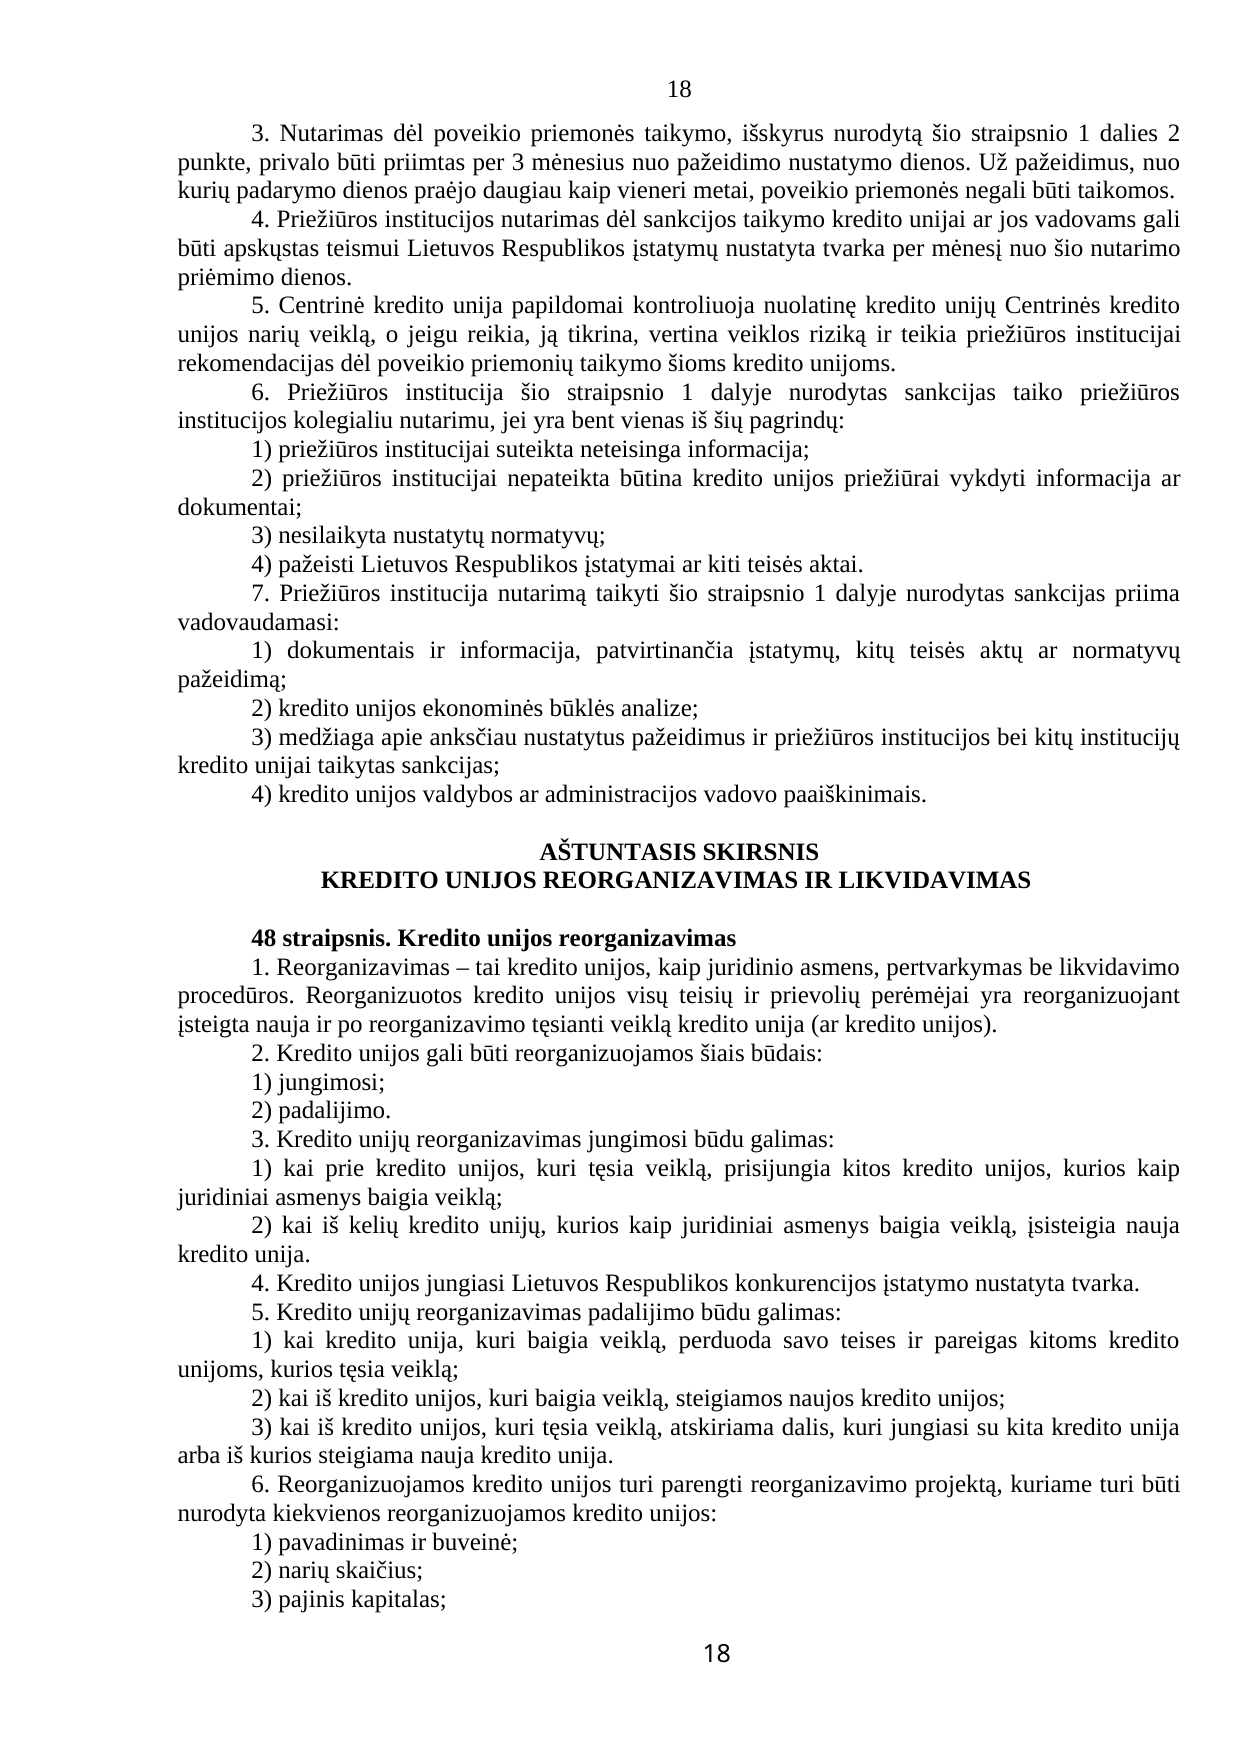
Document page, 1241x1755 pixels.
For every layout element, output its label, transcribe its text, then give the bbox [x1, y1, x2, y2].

text 4. Kredito unijos jungiasi Lietuvos Respublikos konkurencijos įstatymo nustatyta tvarka. [177, 1268, 1181, 1297]
text 48 straipsnis. Kredito unijos reorganizavimas [177, 923, 1181, 952]
text 4. Priežiūros institucijos nutarimas dėl sankcijos taikymo kredito unijai ar jos vadovams gali būti apskųstas teismui Lietuvos Respublikos įstatymų nustatyta tvarka per mėnesį nuo šio nutarimo priėmimo dienos. [177, 204, 1181, 291]
text 3) nesilaikyta nustatytų normatyvų; [177, 521, 1181, 549]
text 1) kai prie kredito unijos, kuri tęsia veiklą, prisijungia kitos kredito unijos, kurios kaip juridiniai asmenys baigia veiklą; [177, 1153, 1181, 1211]
text 1) priežiūros institucijai suteikta neteisinga informacija; [177, 434, 1181, 463]
text 2) kredito unijos ekonominės būklės analize; [177, 693, 1181, 722]
text AŠTUNTASIS skirsnis [177, 837, 1181, 866]
text 3. Kredito unijų reorganizavimas jungimosi būdu galimas: [177, 1124, 1181, 1153]
text 5. Centrinė kredito unija papildomai kontroliuoja nuolatinę kredito unijų Centrinės kredito unijos narių veiklą, o jeigu reikia, ją tikrina, vertina veiklos riziką ir teikia priežiūros institucijai rekomendacijas dėl poveikio priemonių taikymo šioms kredito unijoms. [177, 291, 1181, 377]
text 4) kredito unijos valdybos ar administracijos vadovo paaiškinimais. [177, 779, 1181, 808]
text 5. Kredito unijų reorganizavimas padalijimo būdu galimas: [177, 1297, 1181, 1326]
text 7. Priežiūros institucija nutarimą taikyti šio straipsnio 1 dalyje nurodytas sankcijas priima vadovaudamasi: [177, 578, 1181, 636]
text 1. Reorganizavimas – tai kredito unijos, kaip juridinio asmens, pertvarkymas be likvidavimo procedūros. Reorganizuotos kredito unijos visų teisių ir prievolių perėmėjai yra reorganizuojant įsteigta nauja ir po reorganizavimo tęsianti veiklą kredito unija (ar kredito unijos). [177, 952, 1181, 1038]
text 3) pajinis kapitalas; [177, 1584, 1181, 1613]
text KREDITO UNIJOS REORGANIZAVIMAS IR LIKVIDAVIMAS [177, 866, 1181, 894]
text 1) pavadinimas ir buveinė; [177, 1527, 1181, 1556]
text 3) medžiaga apie anksčiau nustatytus pažeidimus ir priežiūros institucijos bei kitų institucijų kredito unijai taikytas sankcijas; [177, 722, 1181, 779]
text 6. Reorganizuojamos kredito unijos turi parengti reorganizavimo projektą, kuriame turi būti nurodyta kiekvienos reorganizuojamos kredito unijos: [177, 1469, 1181, 1527]
text 2) narių skaičius; [177, 1556, 1181, 1584]
text 1) dokumentais ir informacija, patvirtinančia įstatymų, kitų teisės aktų ar normatyvų pažeidimą; [177, 636, 1181, 693]
text 2. Kredito unijos gali būti reorganizuojamos šiais būdais: [177, 1038, 1181, 1067]
text 2) padalijimo. [177, 1096, 1181, 1124]
text 6. Priežiūros institucija šio straipsnio 1 dalyje nurodytas sankcijas taiko priežiūros institucijos kolegialiu nutarimu, jei yra bent vienas iš šių pagrindų: [177, 377, 1181, 434]
text 1) jungimosi; [177, 1067, 1181, 1096]
text 3. Nutarimas dėl poveikio priemonės taikymo, išskyrus nurodytą šio straipsnio 1 dalies 2 punkte, privalo būti priimtas per 3 mėnesius nuo pažeidimo nustatymo dienos. Už pažeidimus, nuo kurių padarymo dienos praėjo daugiau kaip vieneri metai, poveikio priemonės negali būti taikomos. [177, 118, 1181, 204]
text 2) kai iš kredito unijos, kuri baigia veiklą, steigiamos naujos kredito unijos; [177, 1383, 1181, 1412]
text 2) priežiūros institucijai nepateikta būtina kredito unijos priežiūrai vykdyti informacija ar dokumentai; [177, 463, 1181, 521]
text 3) kai iš kredito unijos, kuri tęsia veiklą, atskiriama dalis, kuri jungiasi su kita kredito unija arba iš kurios steigiama nauja kredito unija. [177, 1412, 1181, 1469]
text 4) pažeisti Lietuvos Respublikos įstatymai ar kiti teisės aktai. [177, 549, 1181, 578]
text 2) kai iš kelių kredito unijų, kurios kaip juridiniai asmenys baigia veiklą, įsisteigia nauja kredito unija. [177, 1211, 1181, 1268]
text 1) kai kredito unija, kuri baigia veiklą, perduoda savo teises ir pareigas kitoms kredito unijoms, kurios tęsia veiklą; [177, 1326, 1181, 1383]
